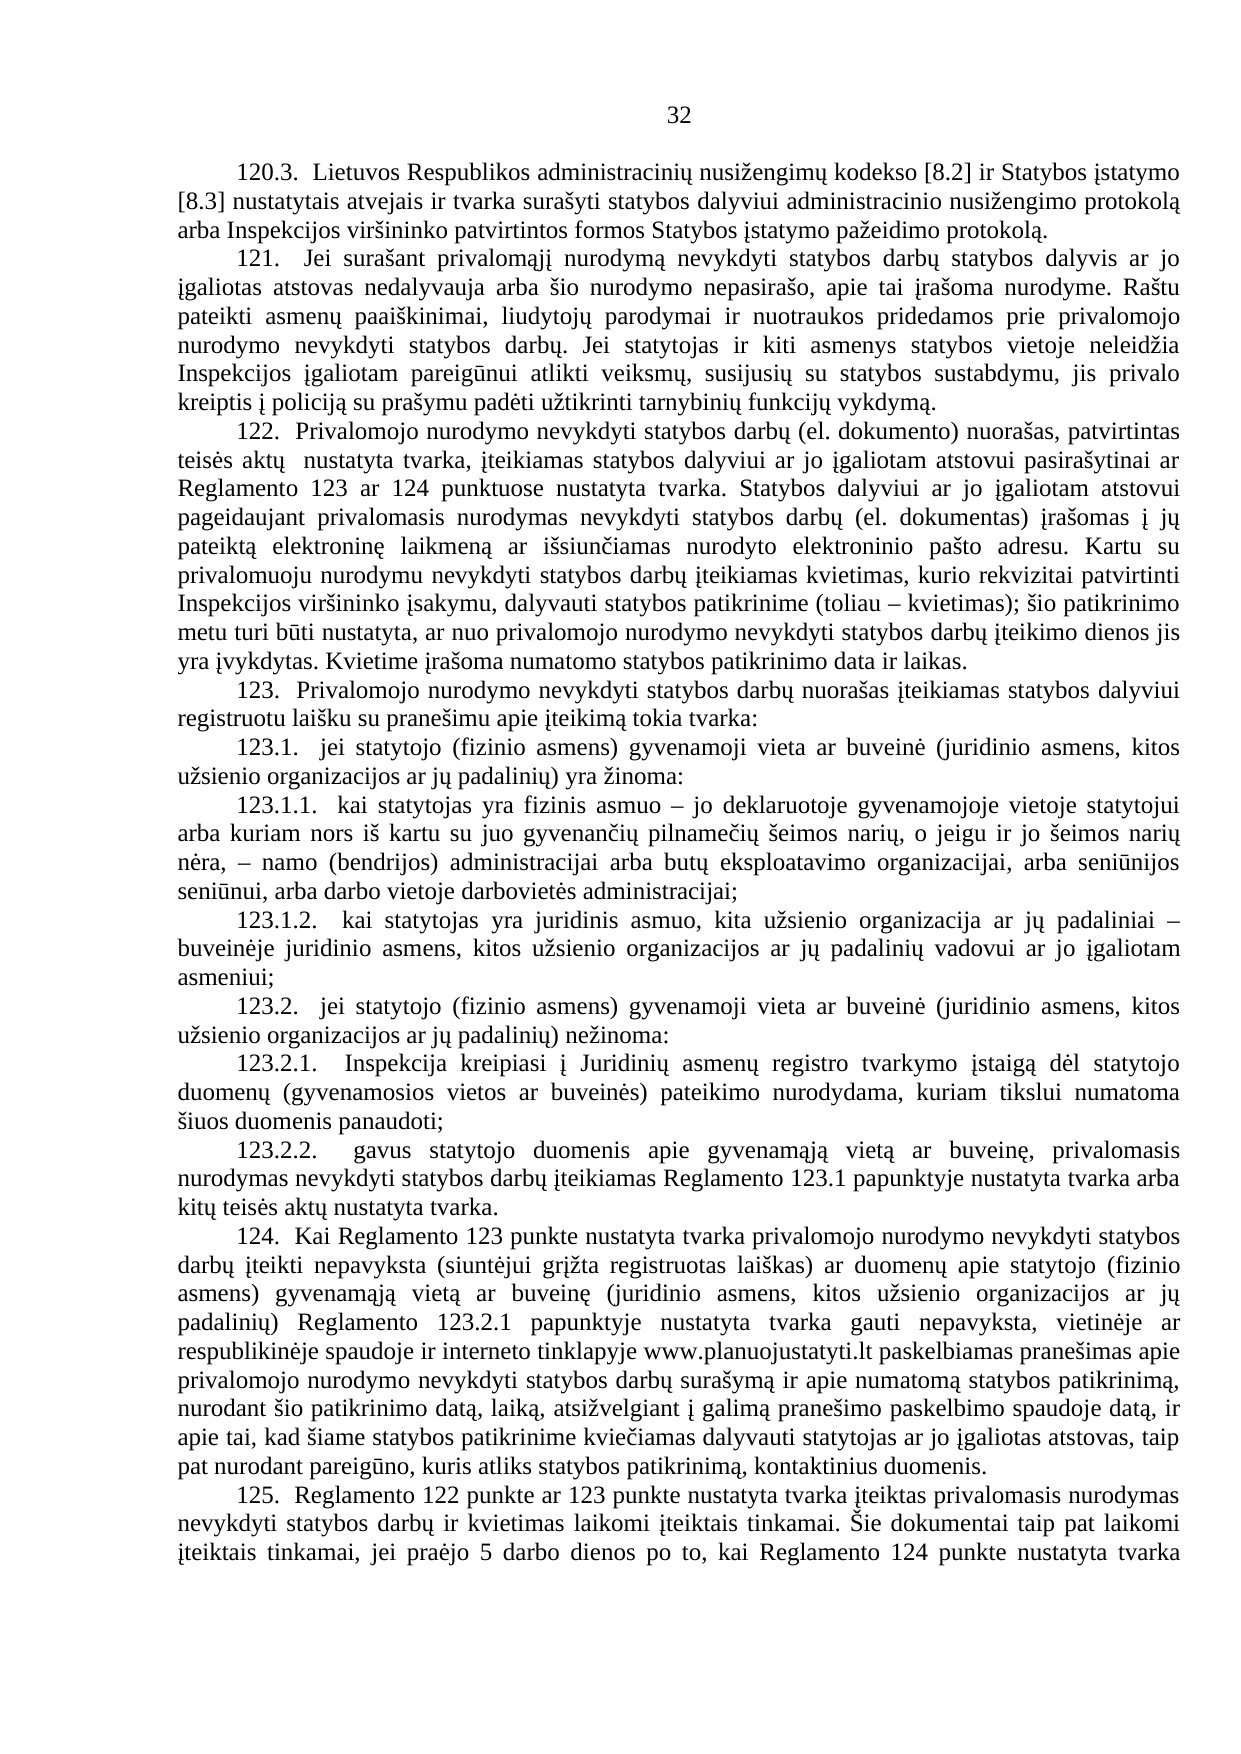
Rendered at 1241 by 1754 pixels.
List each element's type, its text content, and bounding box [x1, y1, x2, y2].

text 125. Reglamento 122 punkte ar 123 punkte nustatyta tvarka įteiktas privalomasis nurodymas nevykdyti statybos darbų ir kvietimas laikomi įteiktais tinkamai. Šie dokumentai taip pat laikomi įteiktais tinkamai, jei praėjo 5 darbo dienos po to, kai Reglamento 124 punkte nustatyta tvarka [177, 1480, 1181, 1566]
text 124. Kai Reglamento 123 punkte nustatyta tvarka privalomojo nurodymo nevykdyti statybos darbų įteikti nepavyksta (siuntėjui grįžta registruotas laiškas) ar duomenų apie statytojo (fizinio asmens) gyvenamąją vietą ar buveinę (juridinio asmens, kitos užsienio organizacijos ar jų padalinių) Reglamento 123.2.1 papunktyje nustatyta tvarka gauti nepavyksta, vietinėje ar respublikinėje spaudoje ir interneto tinklapyje www.planuojustatyti.lt paskelbiamas pranešimas apie privalomojo nurodymo nevykdyti statybos darbų surašymą ir apie numatomą statybos patikrinimą, nurodant šio patikrinimo datą, laiką, atsižvelgiant į galimą pranešimo paskelbimo spaudoje datą, ir apie tai, kad šiame statybos patikrinime kviečiamas dalyvauti statytojas ar jo įgaliotas atstovas, taip pat nurodant pareigūno, kuris atliks statybos patikrinimą, kontaktinius duomenis. [177, 1221, 1181, 1480]
text 123.1. jei statytojo (fizinio asmens) gyvenamoji vieta ar buveinė (juridinio asmens, kitos užsienio organizacijos ar jų padalinių) yra žinoma: [177, 732, 1181, 790]
text 121. Jei surašant privalomąjį nurodymą nevykdyti statybos darbų statybos dalyvis ar jo įgaliotas atstovas nedalyvauja arba šio nurodymo nepasirašo, apie tai įrašoma nurodyme. Raštu pateikti asmenų paaiškinimai, liudytojų parodymai ir nuotraukos pridedamos prie privalomojo nurodymo nevykdyti statybos darbų. Jei statytojas ir kiti asmenys statybos vietoje neleidžia Inspekcijos įgaliotam pareigūnui atlikti veiksmų, susijusių su statybos sustabdymu, jis privalo kreiptis į policiją su prašymu padėti užtikrinti tarnybinių funkcijų vykdymą. [177, 243, 1181, 416]
text 123.1.1. kai statytojas yra fizinis asmuo – jo deklaruotoje gyvenamojoje vietoje statytojui arba kuriam nors iš kartu su juo gyvenančių pilnamečių šeimos narių, o jeigu ir jo šeimos narių nėra, – namo (bendrijos) administracijai arba butų eksploatavimo organizacijai, arba seniūnijos seniūnui, arba darbo vietoje darbovietės administracijai; [177, 790, 1181, 905]
text 123.1.2. kai statytojas yra juridinis asmuo, kita užsienio organizacija ar jų padaliniai – buveinėje juridinio asmens, kitos užsienio organizacijos ar jų padalinių vadovui ar jo įgaliotam asmeniui; [177, 905, 1181, 991]
text 123.2.2. gavus statytojo duomenis apie gyvenamąją vietą ar buveinę, privalomasis nurodymas nevykdyti statybos darbų įteikiamas Reglamento 123.1 papunktyje nustatyta tvarka arba kitų teisės aktų nustatyta tvarka. [177, 1135, 1181, 1221]
text 123.2. jei statytojo (fizinio asmens) gyvenamoji vieta ar buveinė (juridinio asmens, kitos užsienio organizacijos ar jų padalinių) nežinoma: [177, 991, 1181, 1048]
text 123.2.1. Inspekcija kreipiasi į Juridinių asmenų registro tvarkymo įstaigą dėl statytojo duomenų (gyvenamosios vietos ar buveinės) pateikimo nurodydama, kuriam tikslui numatoma šiuos duomenis panaudoti; [177, 1048, 1181, 1135]
text 122. Privalomojo nurodymo nevykdyti statybos darbų (el. dokumento) nuorašas, patvirtintas teisės aktų nustatyta tvarka, įteikiamas statybos dalyviui ar jo įgaliotam atstovui pasirašytinai ar Reglamento 123 ar 124 punktuose nustatyta tvarka. Statybos dalyviui ar jo įgaliotam atstovui pageidaujant privalomasis nurodymas nevykdyti statybos darbų (el. dokumentas) įrašomas į jų pateiktą elektroninę laikmeną ar išsiunčiamas nurodyto elektroninio pašto adresu. Kartu su privalomuoju nurodymu nevykdyti statybos darbų įteikiamas kvietimas, kurio rekvizitai patvirtinti Inspekcijos viršininko įsakymu, dalyvauti statybos patikrinime (toliau – kvietimas); šio patikrinimo metu turi būti nustatyta, ar nuo privalomojo nurodymo nevykdyti statybos darbų įteikimo dienos jis yra įvykdytas. Kvietime įrašoma numatomo statybos patikrinimo data ir laikas. [177, 416, 1181, 675]
text 123. Privalomojo nurodymo nevykdyti statybos darbų nuorašas įteikiamas statybos dalyviui registruotu laišku su pranešimu apie įteikimą tokia tvarka: [177, 675, 1181, 732]
text 120.3. Lietuvos Respublikos administracinių nusižengimų kodekso [8.2] ir Statybos įstatymo [8.3] nustatytais atvejais ir tvarka surašyti statybos dalyviui administracinio nusižengimo protokolą arba Inspekcijos viršininko patvirtintos formos Statybos įstatymo pažeidimo protokolą. [177, 157, 1181, 243]
